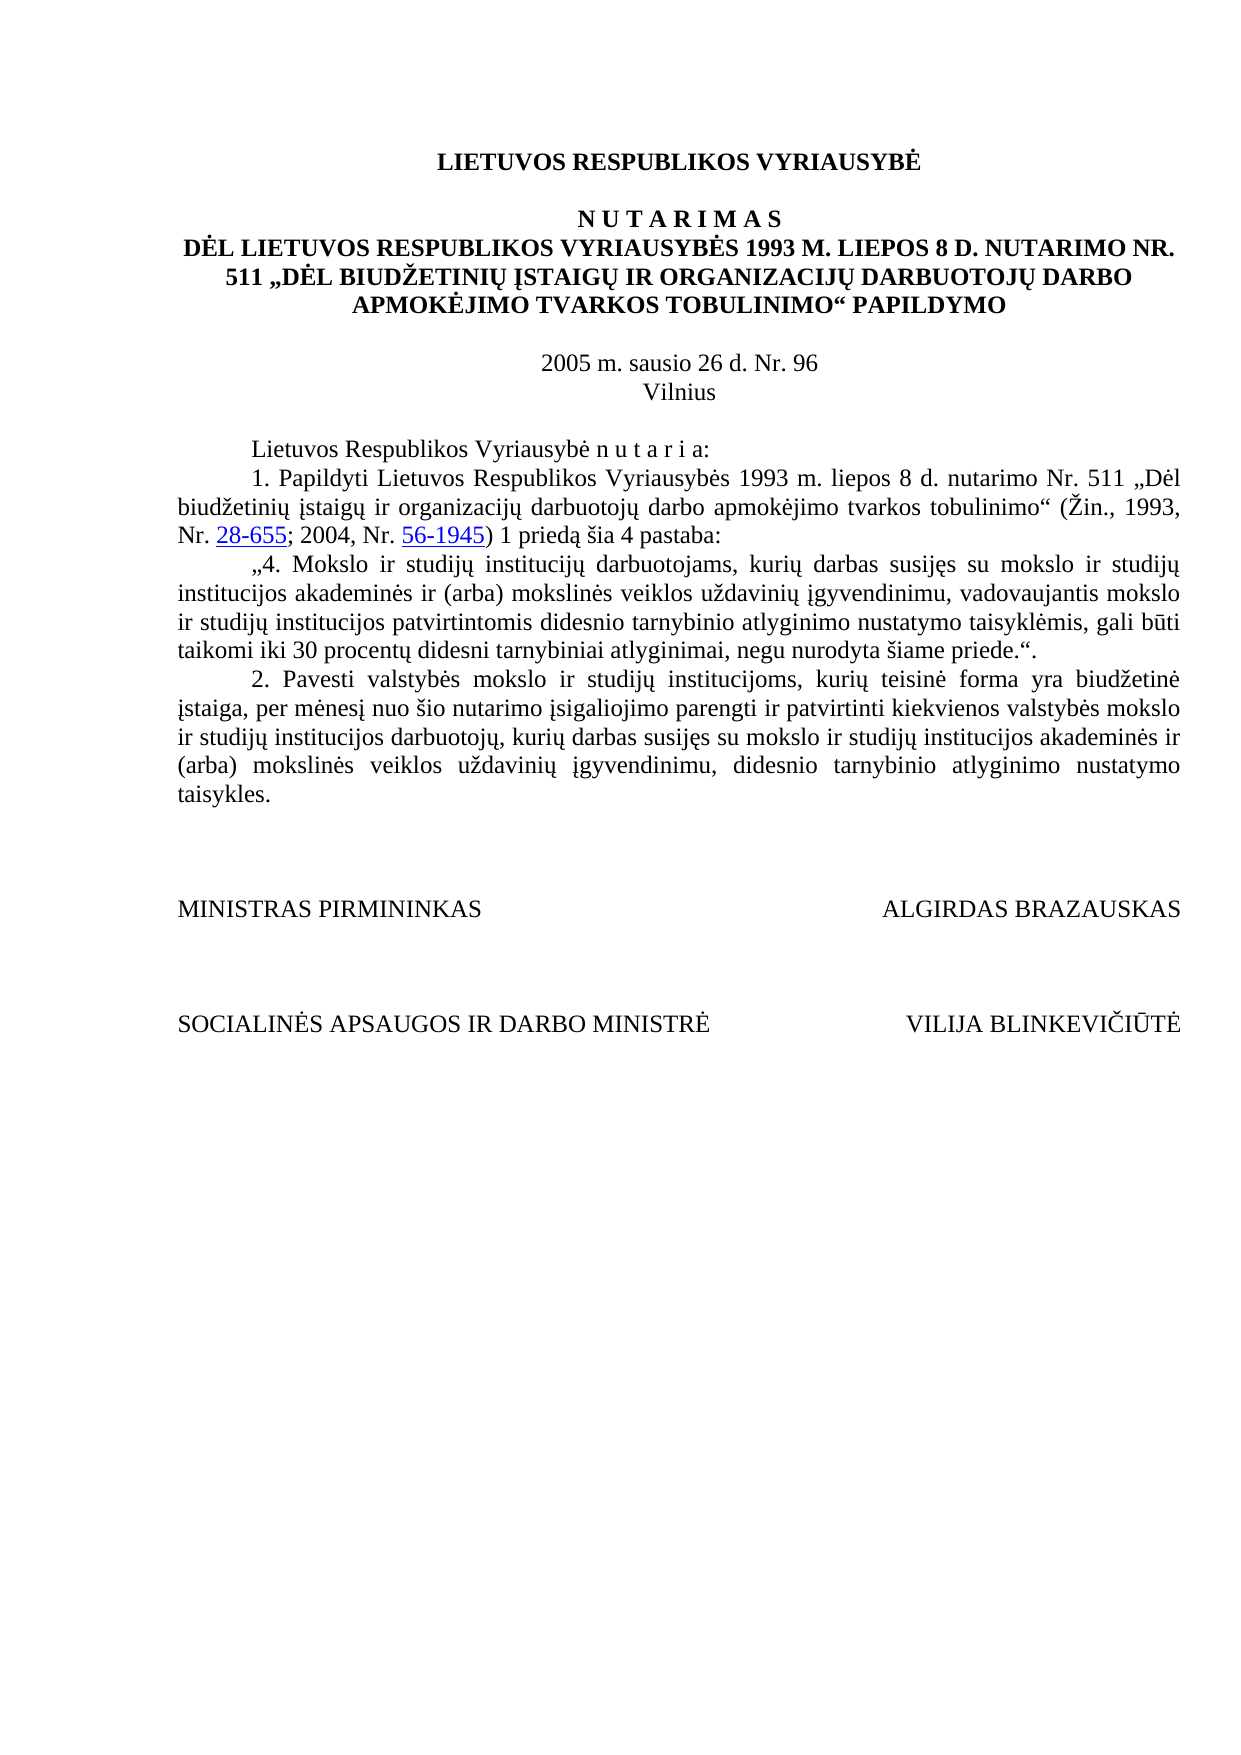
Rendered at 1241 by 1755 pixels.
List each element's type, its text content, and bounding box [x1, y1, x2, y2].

text DĖL LIETUVOS RESPUBLIKOS VYRIAUSYBĖS 1993 M. LIEPOS 8 D. NUTARIMO NR. 511 „DĖL BIUDŽETINIŲ ĮSTAIGŲ IR ORGANIZACIJŲ DARBUOTOJŲ DARBO APMOKĖJIMO TVARKOS TOBULINIMO“ PAPILDYMO [177, 233, 1181, 319]
text 2. Pavesti valstybės mokslo ir studijų institucijoms, kurių teisinė forma yra biudžetinė įstaiga, per mėnesį nuo šio nutarimo įsigaliojimo parengti ir patvirtinti kiekvienos valstybės mokslo ir studijų institucijos darbuotojų, kurių darbas susijęs su mokslo ir studijų institucijos akademinės ir (arba) mokslinės veiklos uždavinių įgyvendinimu, didesnio tarnybinio atlyginimo nustatymo taisykles. [177, 664, 1181, 808]
text Lietuvos Respublikos Vyriausybė nutaria: [177, 434, 1181, 463]
text Vilnius [177, 377, 1181, 406]
text SOCIALINĖS APSAUGOS IR DARBO MINISTRĖ VILIJA BLINKEVIČIŪTĖ [177, 1009, 1181, 1038]
text „4. Mokslo ir studijų institucijų darbuotojams, kurių darbas susijęs su mokslo ir studijų institucijos akademinės ir (arba) mokslinės veiklos uždavinių įgyvendinimu, vadovaujantis mokslo ir studijų institucijos patvirtintomis didesnio tarnybinio atlyginimo nustatymo taisyklėmis, gali būti taikomi iki 30 procentų didesni tarnybiniai atlyginimai, negu nurodyta šiame priede.“. [177, 549, 1181, 664]
text MINISTRAS PIRMININKAS ALGIRDAS BRAZAUSKAS [177, 894, 1181, 923]
text LIETUVOS RESPUBLIKOS VYRIAUSYBĖ [177, 147, 1181, 176]
text 1. Papildyti Lietuvos Respublikos Vyriausybės 1993 m. liepos 8 d. nutarimo Nr. 511 „Dėl biudžetinių įstaigų ir organizacijų darbuotojų darbo apmokėjimo tvarkos tobulinimo“ (Žin., 1993, Nr. 28-655; 2004, Nr. 56-1945) 1 priedą šia 4 pastaba: [177, 463, 1181, 549]
text N U T A R I M A S [177, 204, 1181, 233]
text 2005 m. sausio 26 d. Nr. 96 [177, 348, 1181, 377]
